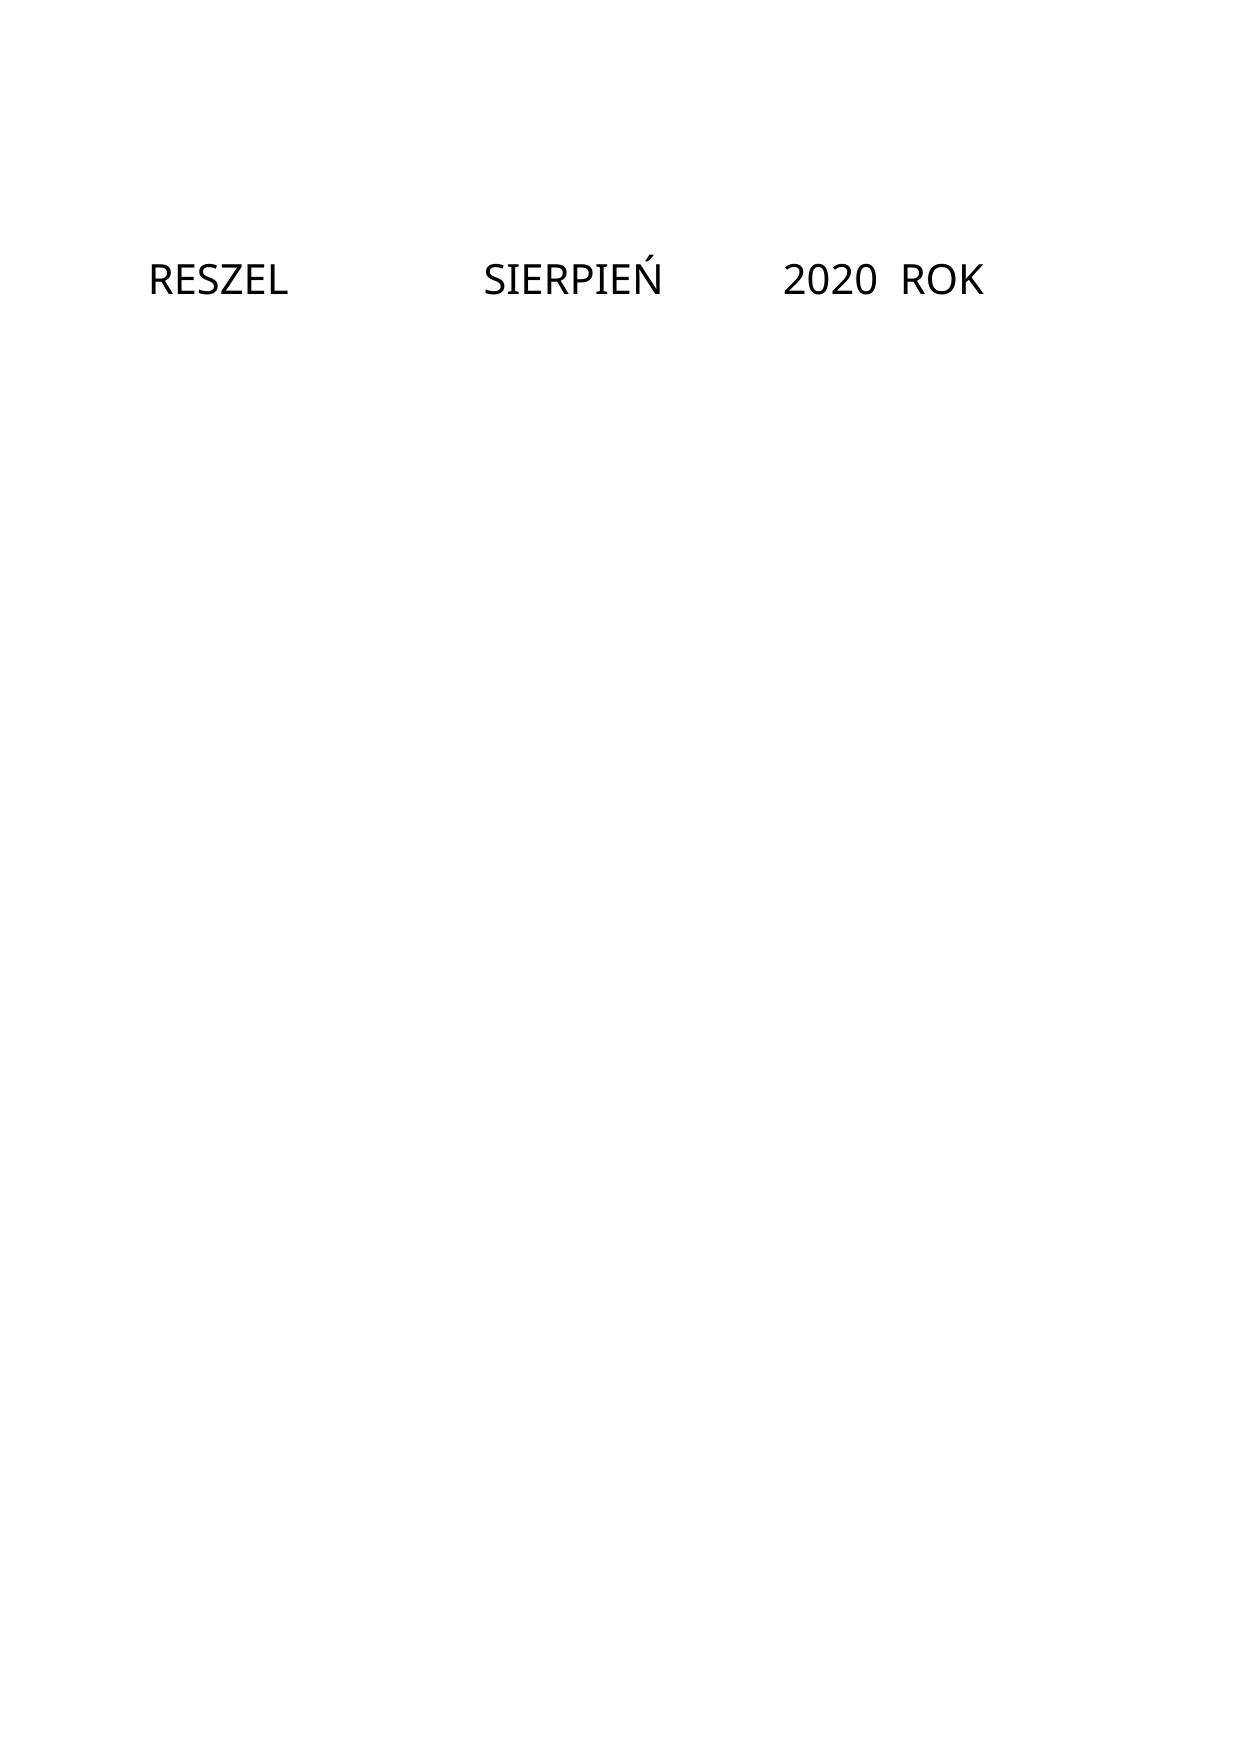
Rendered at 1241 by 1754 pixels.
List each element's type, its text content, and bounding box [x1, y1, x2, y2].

text RESZEL SIERPIEŃ 2020 ROK [148, 250, 1093, 306]
